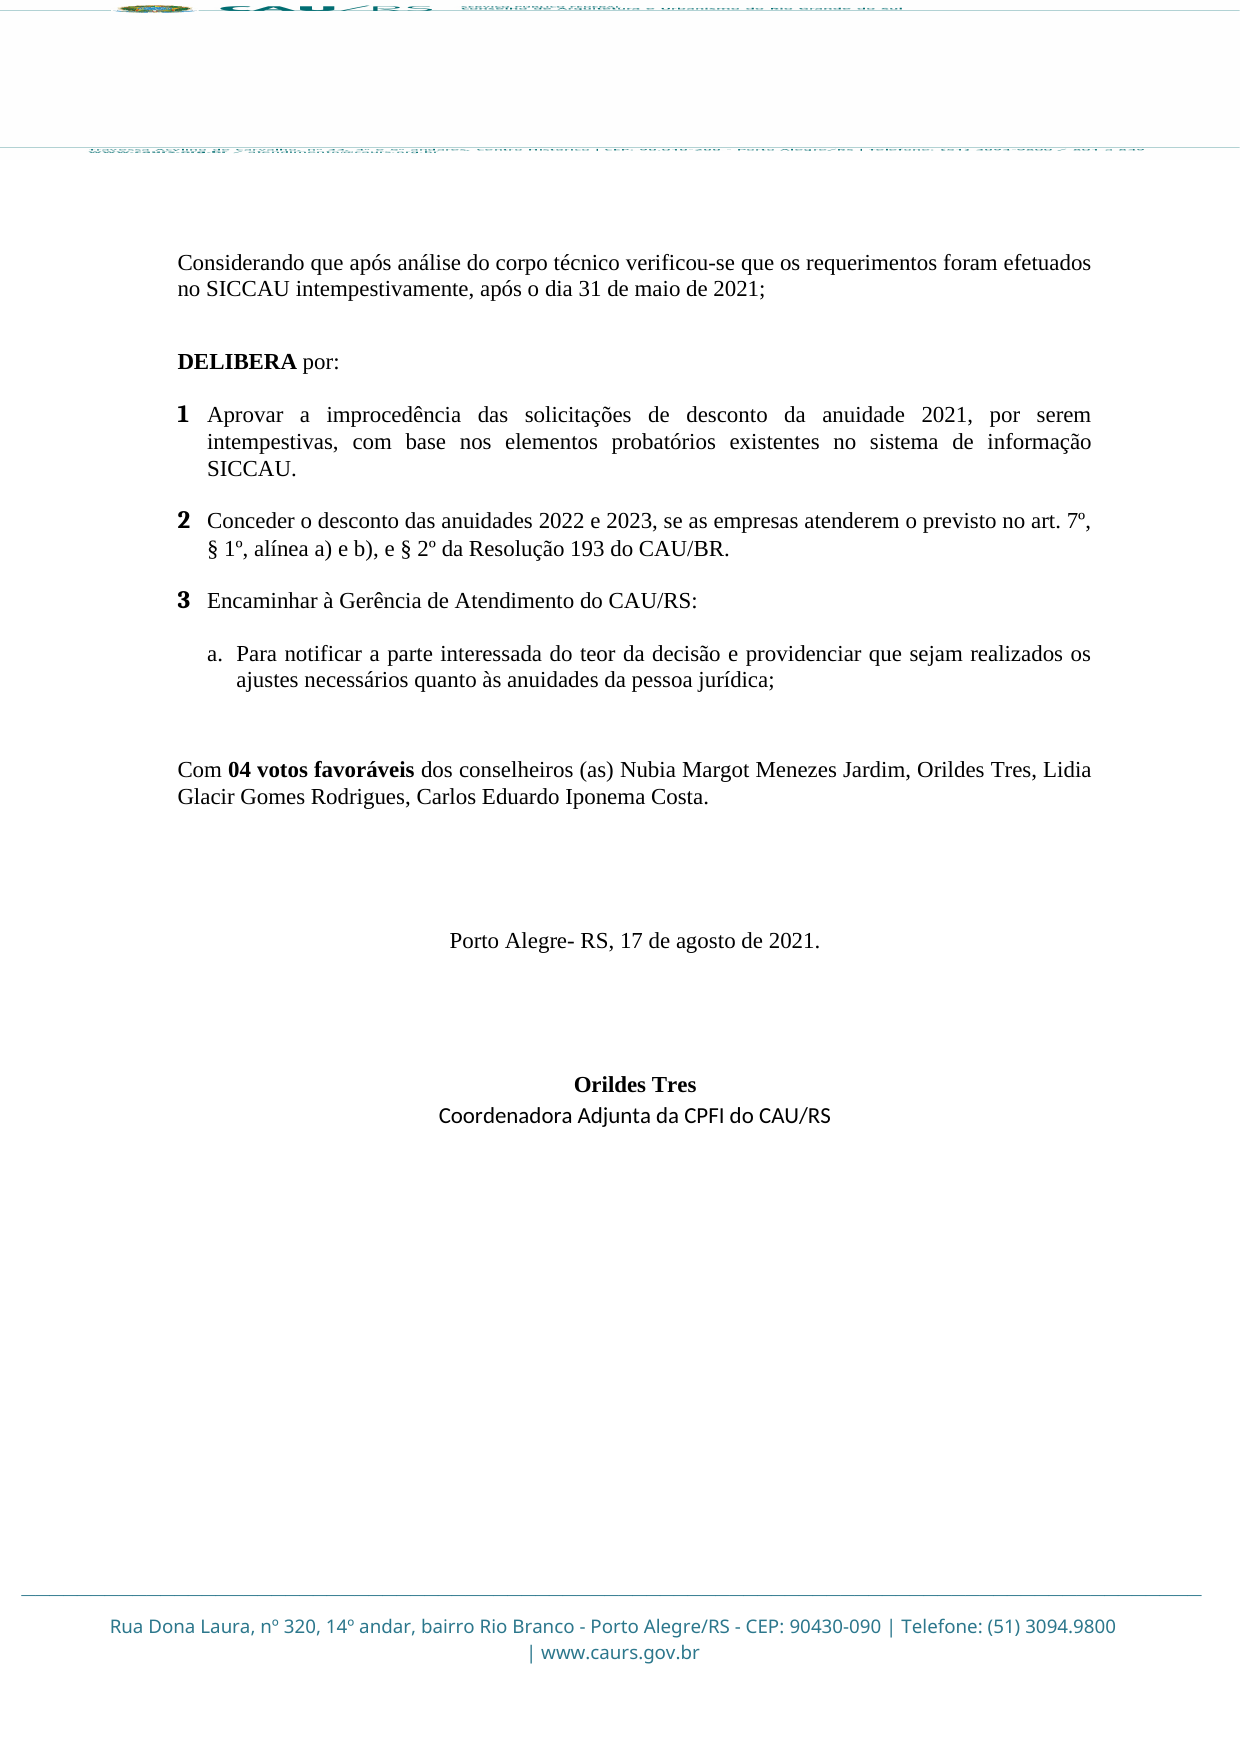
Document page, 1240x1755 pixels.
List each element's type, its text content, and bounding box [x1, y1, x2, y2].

text Porto Alegre- RS, 17 de agosto de 2021. [177, 927, 1092, 953]
text Com 04 votos favoráveis dos conselheiros (as) Nubia Margot Menezes Jardim, Orildes Tres, Lidia Glacir Gomes Rodrigues, Carlos Eduardo Iponema Costa. [177, 756, 1092, 809]
list Encaminhar à Gerência de Atendimento do CAU/RS: [177, 586, 1092, 615]
list Conceder o desconto das anuidades 2022 e 2023, se as empresas atenderem o previsto no art. 7º, § 1º, alínea a) e b), e § 2º da Resolução 193 do CAU/BR. [177, 506, 1092, 561]
text DELIBERA por: [177, 348, 1092, 374]
text Considerando que após análise do corpo técnico verificou-se que os requerimentos foram efetuados no SICCAU intempestivamente, após o dia 31 de maio de 2021; [177, 249, 1092, 301]
list Aprovar a improcedência das solicitações de desconto da anuidade 2021, por serem intempestivas, com base nos elementos probatórios existentes no sistema de informação SICCAU. [177, 399, 1092, 481]
list Para notificar a parte interessada do teor da decisão e providenciar que sejam realizados os ajustes necessários quanto às anuidades da pessoa jurídica; [207, 640, 1092, 692]
text Coordenadora Adjunta da CPFI do CAU/RS [177, 1101, 1092, 1129]
text Orildes Tres [177, 1071, 1092, 1097]
